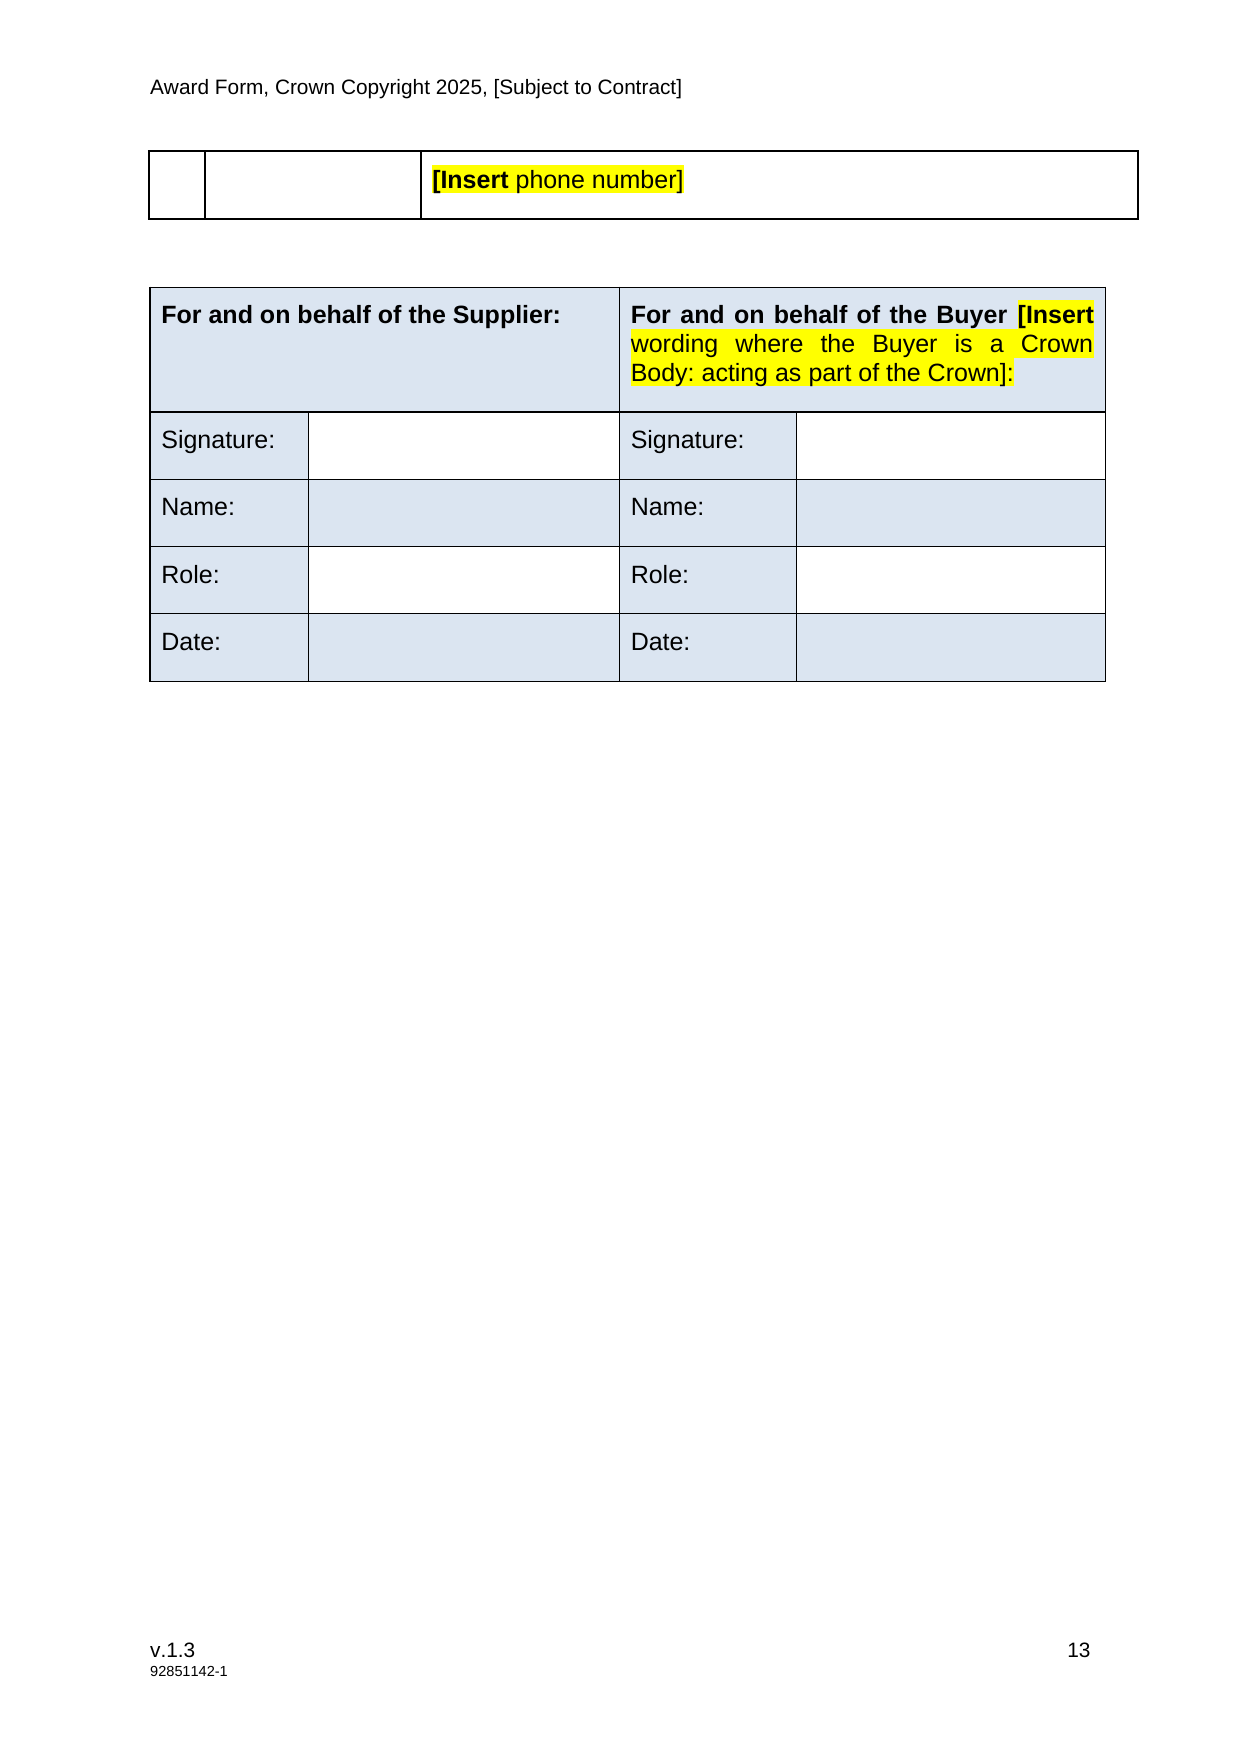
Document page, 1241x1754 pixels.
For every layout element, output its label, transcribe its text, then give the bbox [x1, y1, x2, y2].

table_cell [797, 614, 1105, 681]
table_cell [797, 480, 1105, 546]
table_cell [309, 480, 619, 546]
table_cell Name: [620, 480, 796, 546]
table_cell Date: [620, 614, 796, 681]
table_cell [797, 413, 1105, 479]
table_cell Date: [151, 614, 308, 681]
table_cell [797, 547, 1105, 613]
table_cell Signature: [620, 413, 796, 479]
table_cell Name: [151, 480, 308, 546]
table_cell Role: [620, 547, 796, 613]
table_cell [309, 614, 619, 681]
table_cell [309, 547, 619, 613]
table_header For and on behalf of the Supplier: [151, 288, 619, 411]
table_header For and on behalf of the Buyer [Insert wording where the Buyer is a Crown Body: acting as part of the Crown]: [620, 288, 1105, 411]
table_cell [150, 152, 204, 218]
table_cell [206, 152, 420, 218]
table_cell [309, 413, 619, 479]
table_cell Signature: [151, 413, 308, 479]
table_cell [Insert phone number] [422, 152, 1137, 218]
table_cell Role: [151, 547, 308, 613]
